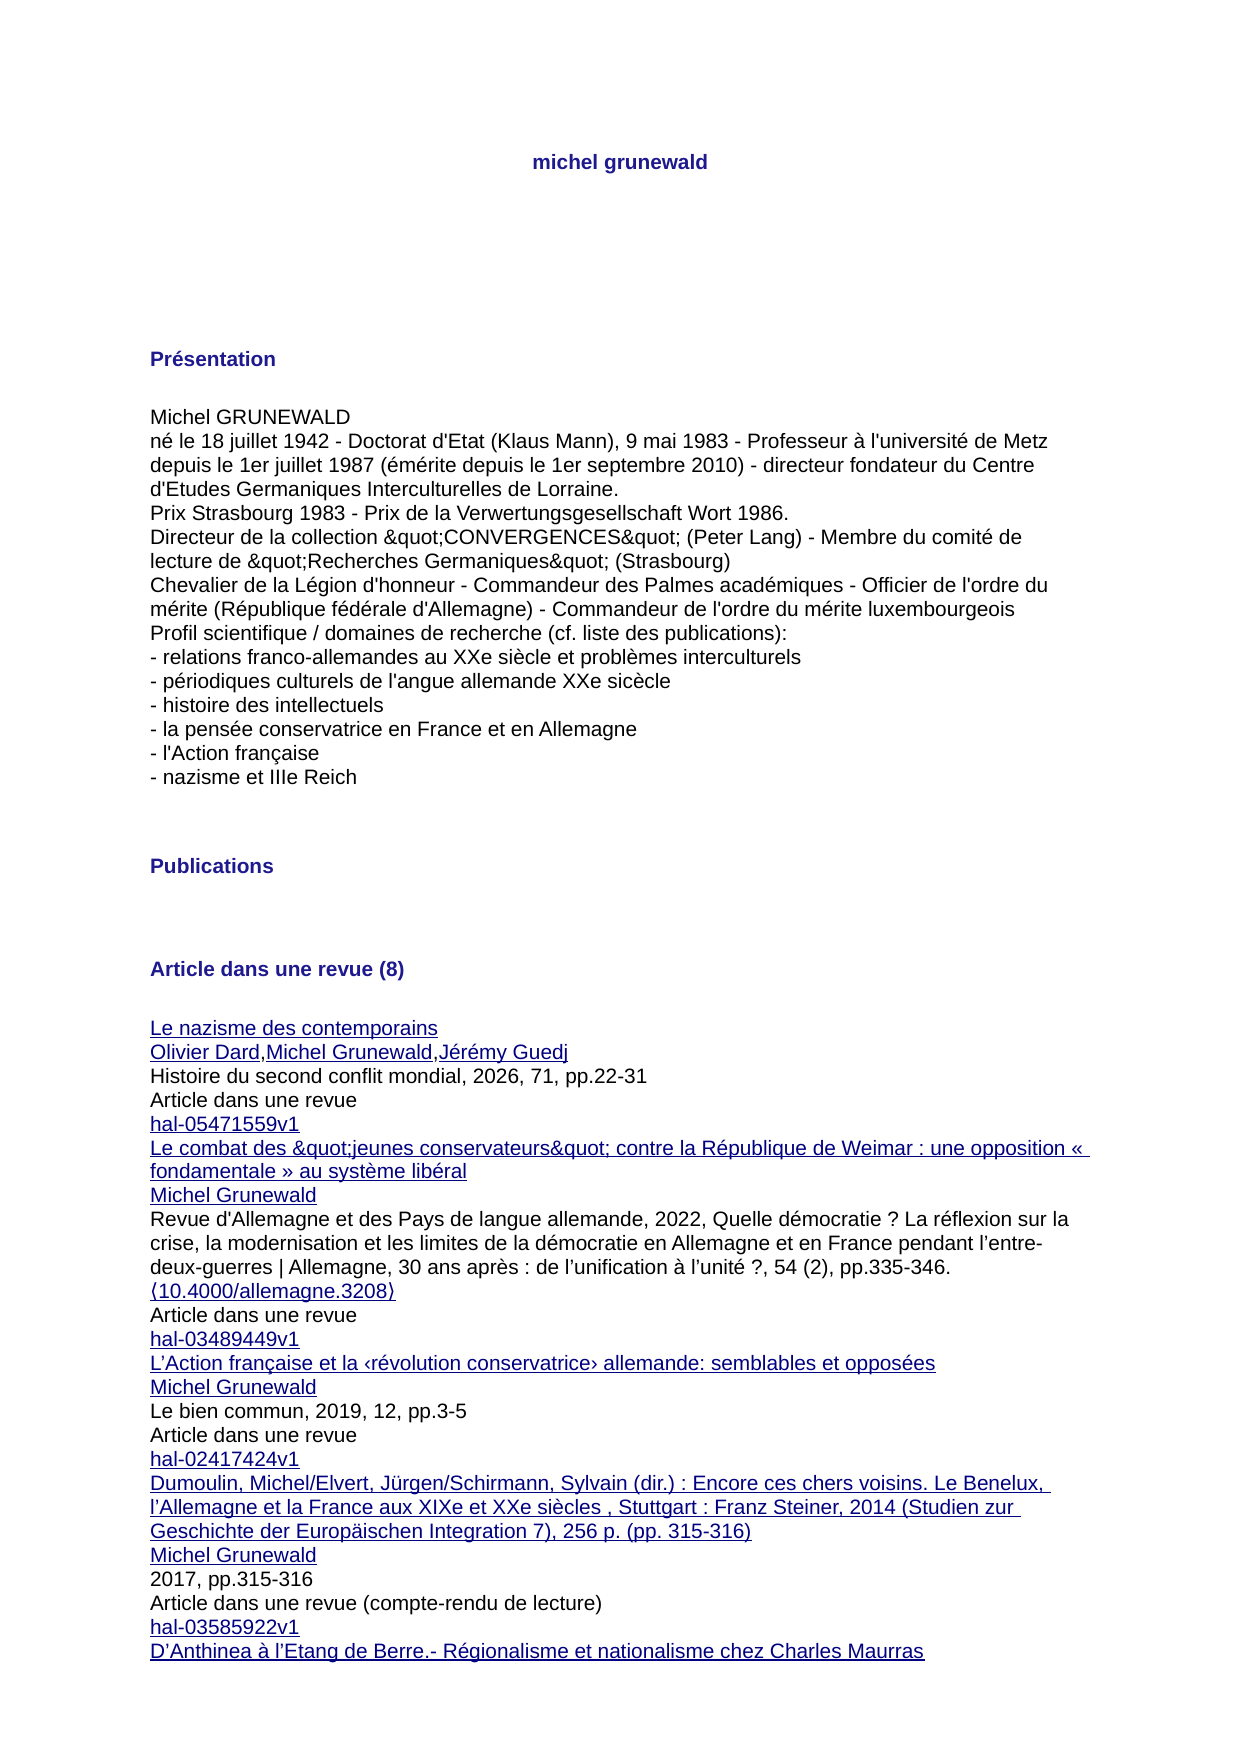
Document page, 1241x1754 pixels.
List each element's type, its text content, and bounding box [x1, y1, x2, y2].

subtitle michel grunewald [150, 150, 1090, 174]
table_cell D’Anthinea à l’Etang de Berre.- Régionalisme et nationalisme chez Charles Maurras [150, 1639, 1090, 1662]
text né le 18 juillet 1942 - Doctorat d'Etat (Klaus Mann), 9 mai 1983 - Professeur à l'université de Metz depuis le 1er juillet 1987 (émérite depuis le 1er septembre 2010) - directeur fondateur du Centre d'Etudes Germaniques Interculturelles de Lorraine. [150, 429, 1090, 501]
text Chevalier de la Légion d'honneur - Commandeur des Palmes académiques - Officier de l'ordre du mérite (République fédérale d'Allemagne) - Commandeur de l'ordre du mérite luxembourgeois [150, 573, 1090, 621]
table_header Le nazisme des contemporains Olivier Dard,Michel Grunewald,Jérémy Guedj Histoire du second conflit mondial, 2026, 71, pp.22-31 Article dans une revue hal-05471559v1 [150, 1016, 1090, 1135]
subtitle Présentation [150, 347, 1090, 371]
text - l'Action française [150, 741, 1090, 764]
table_cell L’Action française et la ‹révolution conservatrice› allemande: semblables et opposées Michel Grunewald Le bien commun, 2019, 12, pp.3-5 Article dans une revue hal-02417424v1 [150, 1351, 1090, 1471]
table_cell fondamentale » au système libéral Michel Grunewald Revue d'Allemagne et des Pays de langue allemande, 2022, Quelle démocratie ? La réflexion sur la crise, la modernisation et les limites de la démocratie en Allemagne et en France pendant l’entre-deux-guerres | Allemagne, 30 ans après : de l’unification à l’unité ?, 54 (2), pp.335-346. ⟨10.4000/allemagne.3208⟩ Article dans une revue hal-03489449v1 [150, 1157, 1090, 1351]
text - la pensée conservatrice en France et en Allemagne [150, 717, 1090, 741]
table_cell Dumoulin, Michel/Elvert, Jürgen/Schirmann, Sylvain (dir.) : Encore ces chers voisins. Le Benelux, l’Allemagne et la France aux XIXe et XXe siècles , Stuttgart : Franz Steiner, 2014 (Studien zur Geschichte der Europäischen Integration 7), 256 p. (pp. 315-316) Michel Grunewald 2017, pp.315-316 Article dans une revue (compte-rendu de lecture) hal-03585922v1 [150, 1471, 1090, 1638]
text Directeur de la collection &quot;CONVERGENCES&quot; (Peter Lang) - Membre du comité de lecture de &quot;Recherches Germaniques&quot; (Strasbourg) [150, 525, 1090, 573]
text - nazisme et IIIe Reich [150, 764, 1090, 788]
text - relations franco-allemandes au XXe siècle et problèmes interculturels [150, 645, 1090, 669]
table_cell Le combat des &quot;jeunes conservateurs&quot; contre la République de Weimar : une opposition « [150, 1135, 1090, 1156]
text - périodiques culturels de l'angue allemande XXe sicècle [150, 669, 1090, 693]
subtitle Publications [150, 854, 1090, 878]
text Prix Strasbourg 1983 - Prix de la Verwertungsgesellschaft Wort 1986. [150, 501, 1090, 525]
text Michel GRUNEWALD [150, 405, 1090, 429]
subtitle Article dans une revue (8) [150, 957, 1090, 981]
text - histoire des intellectuels [150, 693, 1090, 717]
text Profil scientifique / domaines de recherche (cf. liste des publications): [150, 621, 1090, 645]
